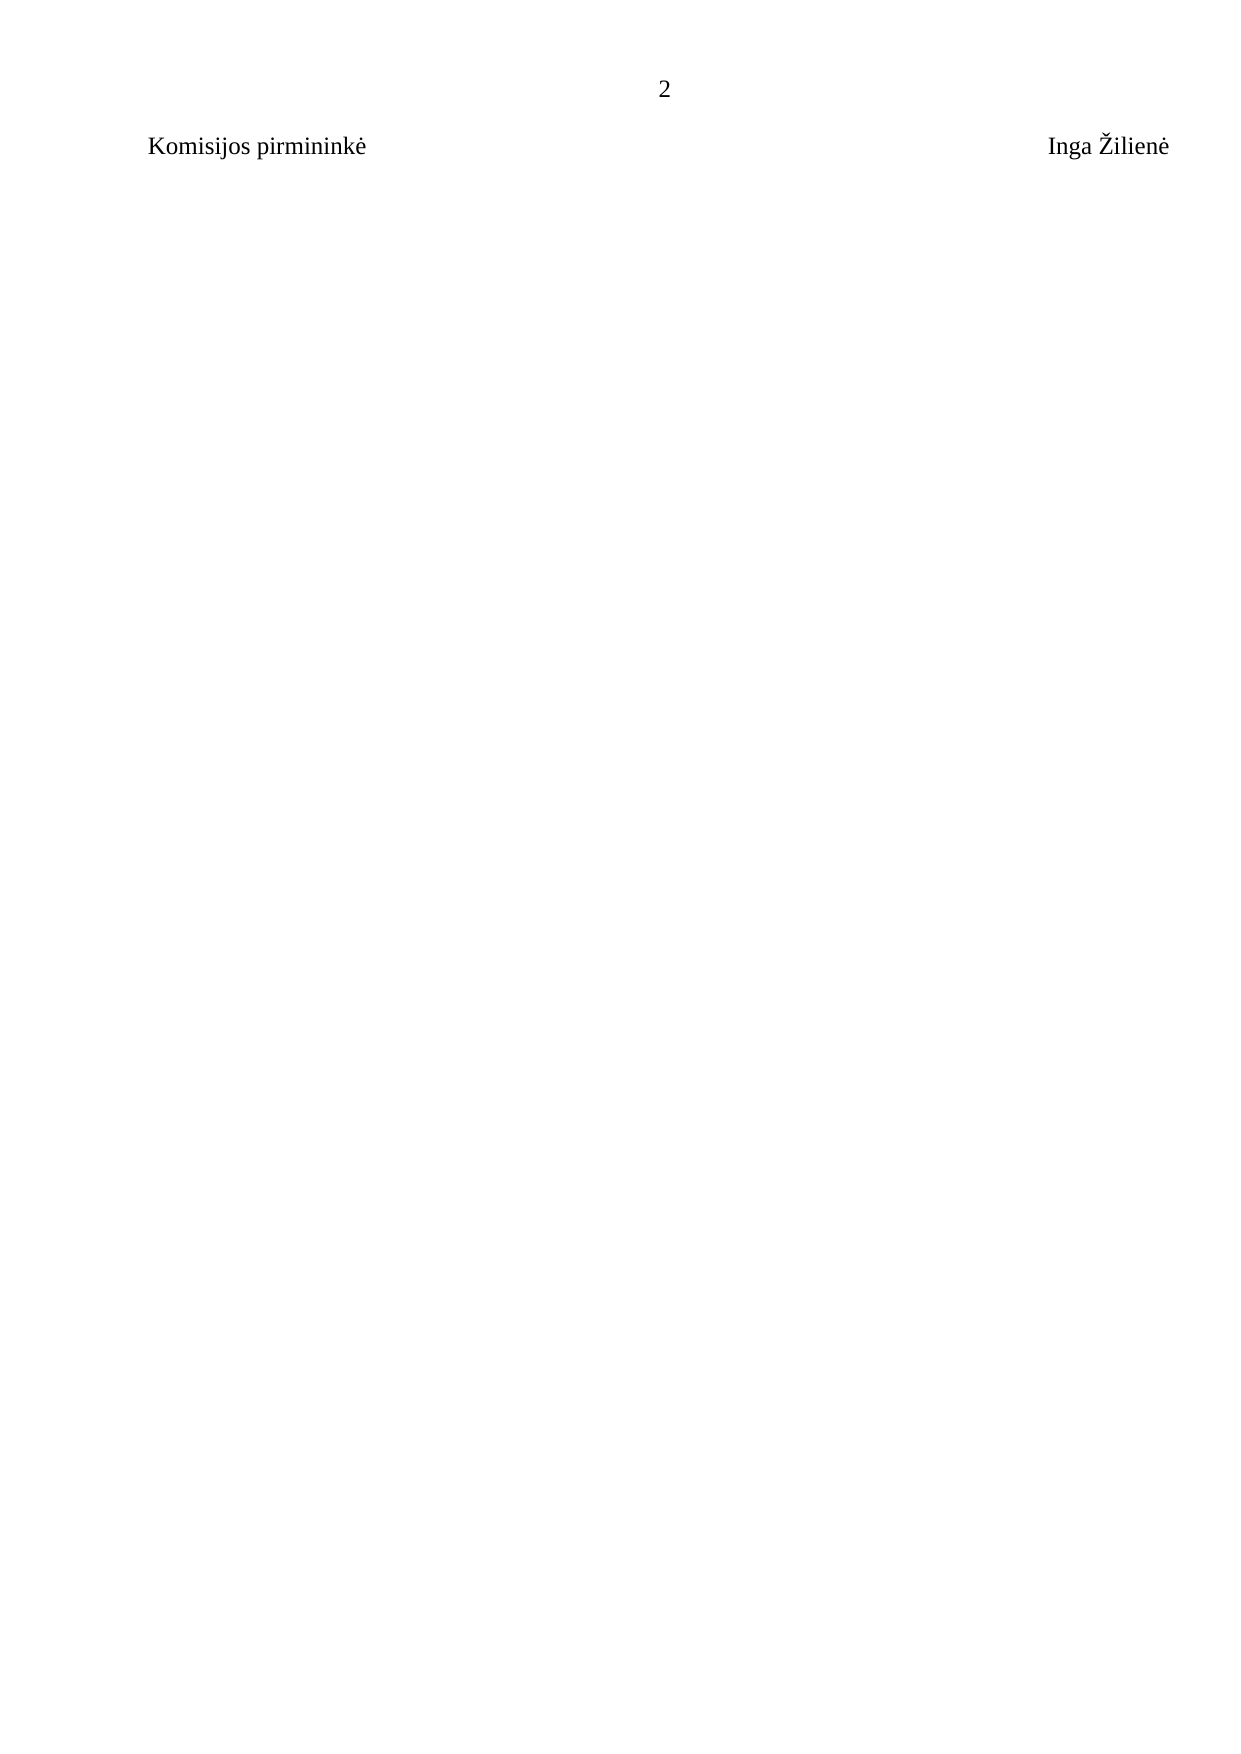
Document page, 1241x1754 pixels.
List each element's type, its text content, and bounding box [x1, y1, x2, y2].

text Komisijos pirmininkė Inga Žilienė [148, 131, 1181, 160]
